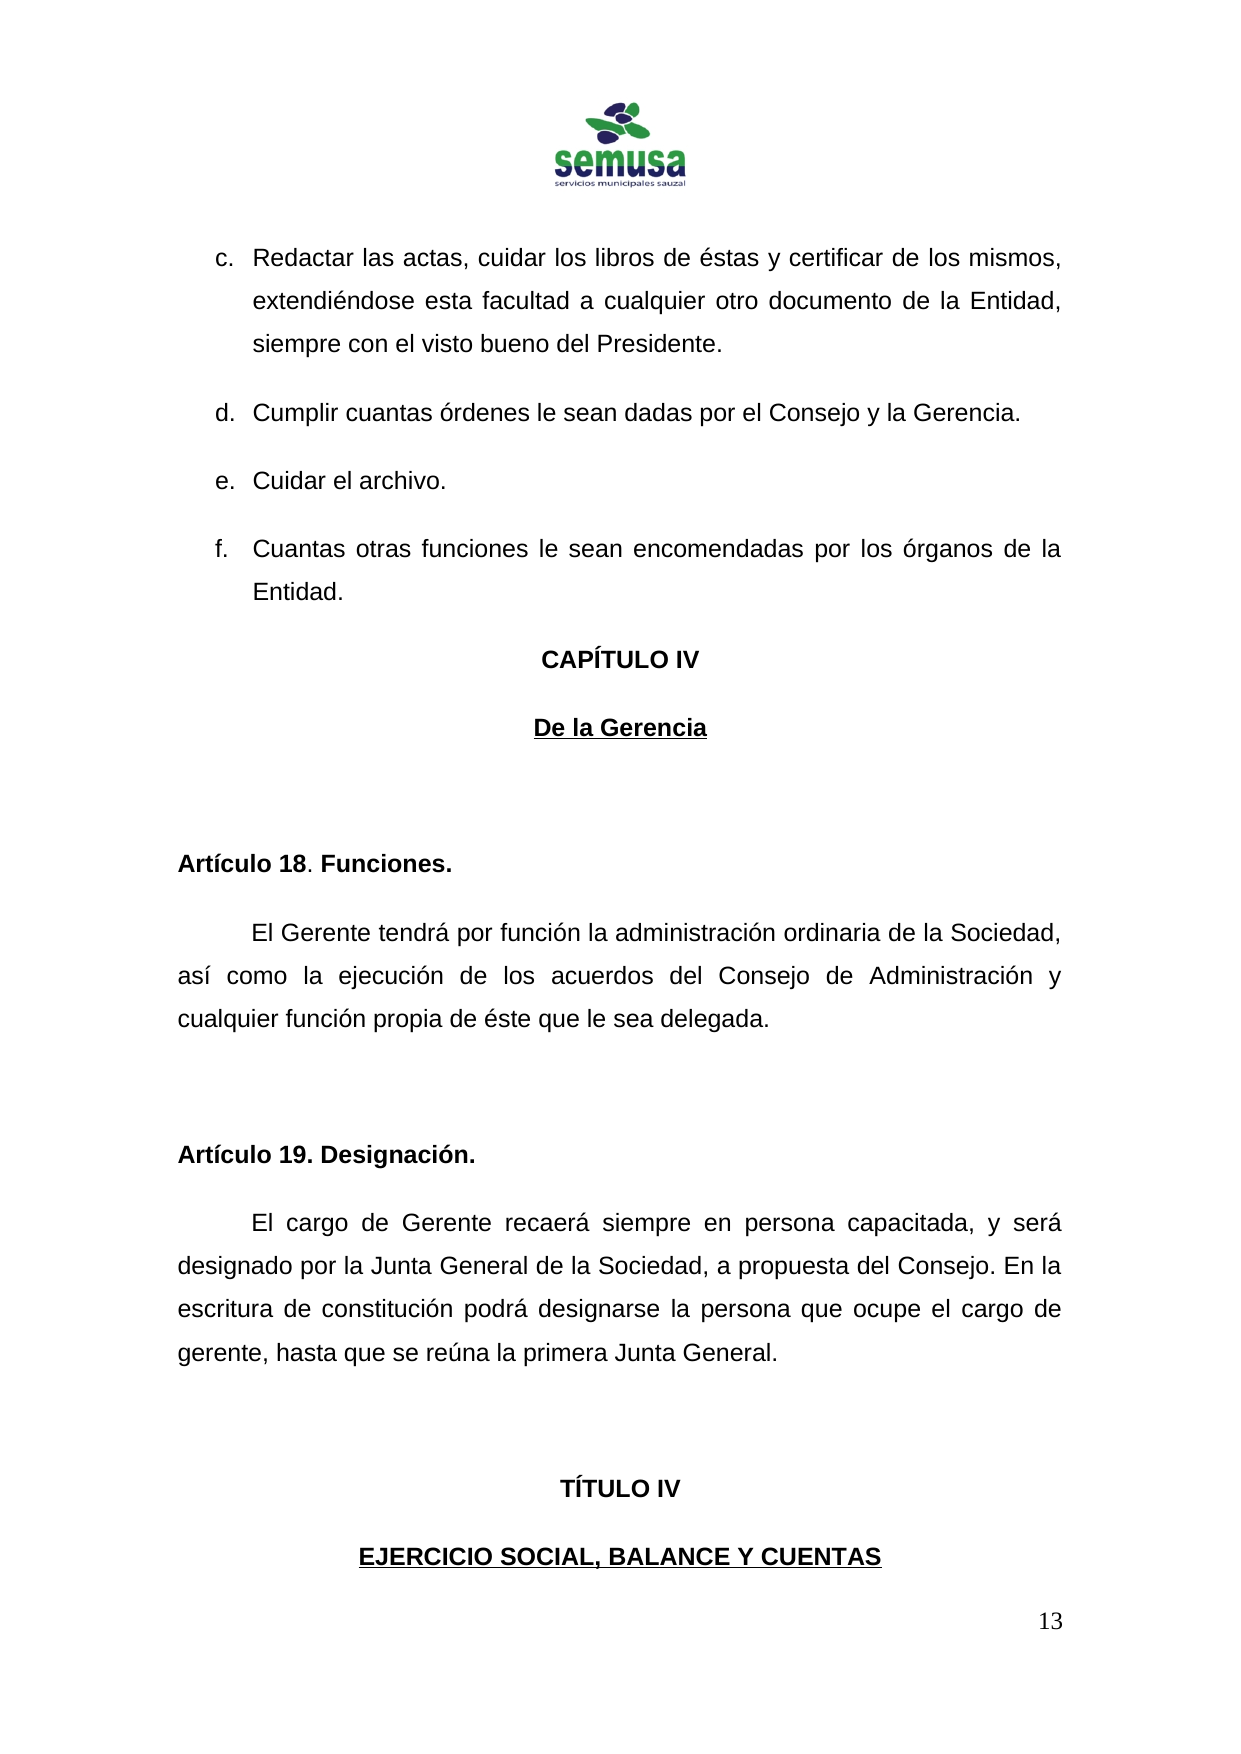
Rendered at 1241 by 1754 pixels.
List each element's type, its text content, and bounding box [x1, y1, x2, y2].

subtitle TÍTULO IV [177, 1474, 1063, 1502]
subtitle CAPÍTULO IV [177, 645, 1063, 674]
list Cumplir cuantas órdenes le sean dadas por el Consejo y la Gerencia. [215, 397, 1063, 426]
list Cuidar el archivo. [215, 466, 1063, 494]
subtitle Artículo 19. Designación. [177, 1140, 1063, 1169]
list Redactar las actas, cuidar los libros de éstas y certificar de los mismos, extendiéndose esta facultad a cualquier otro documento de la Entidad, siempre con el visto bueno del Presidente. [215, 243, 1063, 358]
subtitle De la Gerencia [177, 713, 1063, 742]
subtitle EJERCICIO SOCIAL, BALANCE Y CUENTAS [177, 1542, 1063, 1571]
list Cuantas otras funciones le sean encomendadas por los órganos de la Entidad. [215, 534, 1063, 606]
text El cargo de Gerente recaerá siempre en persona capacitada, y será designado por la Junta General de la Sociedad, a propuesta del Consejo. En la escritura de constitución podrá designarse la persona que ocupe el cargo de gerente, hasta que se reúna la primera Junta General. [177, 1208, 1063, 1366]
text El Gerente tendrá por función la administración ordinaria de la Sociedad, así como la ejecución de los acuerdos del Consejo de Administración y cualquier función propia de éste que le sea delegada. [177, 917, 1063, 1032]
subtitle Artículo 18. Funciones. [177, 849, 1063, 878]
